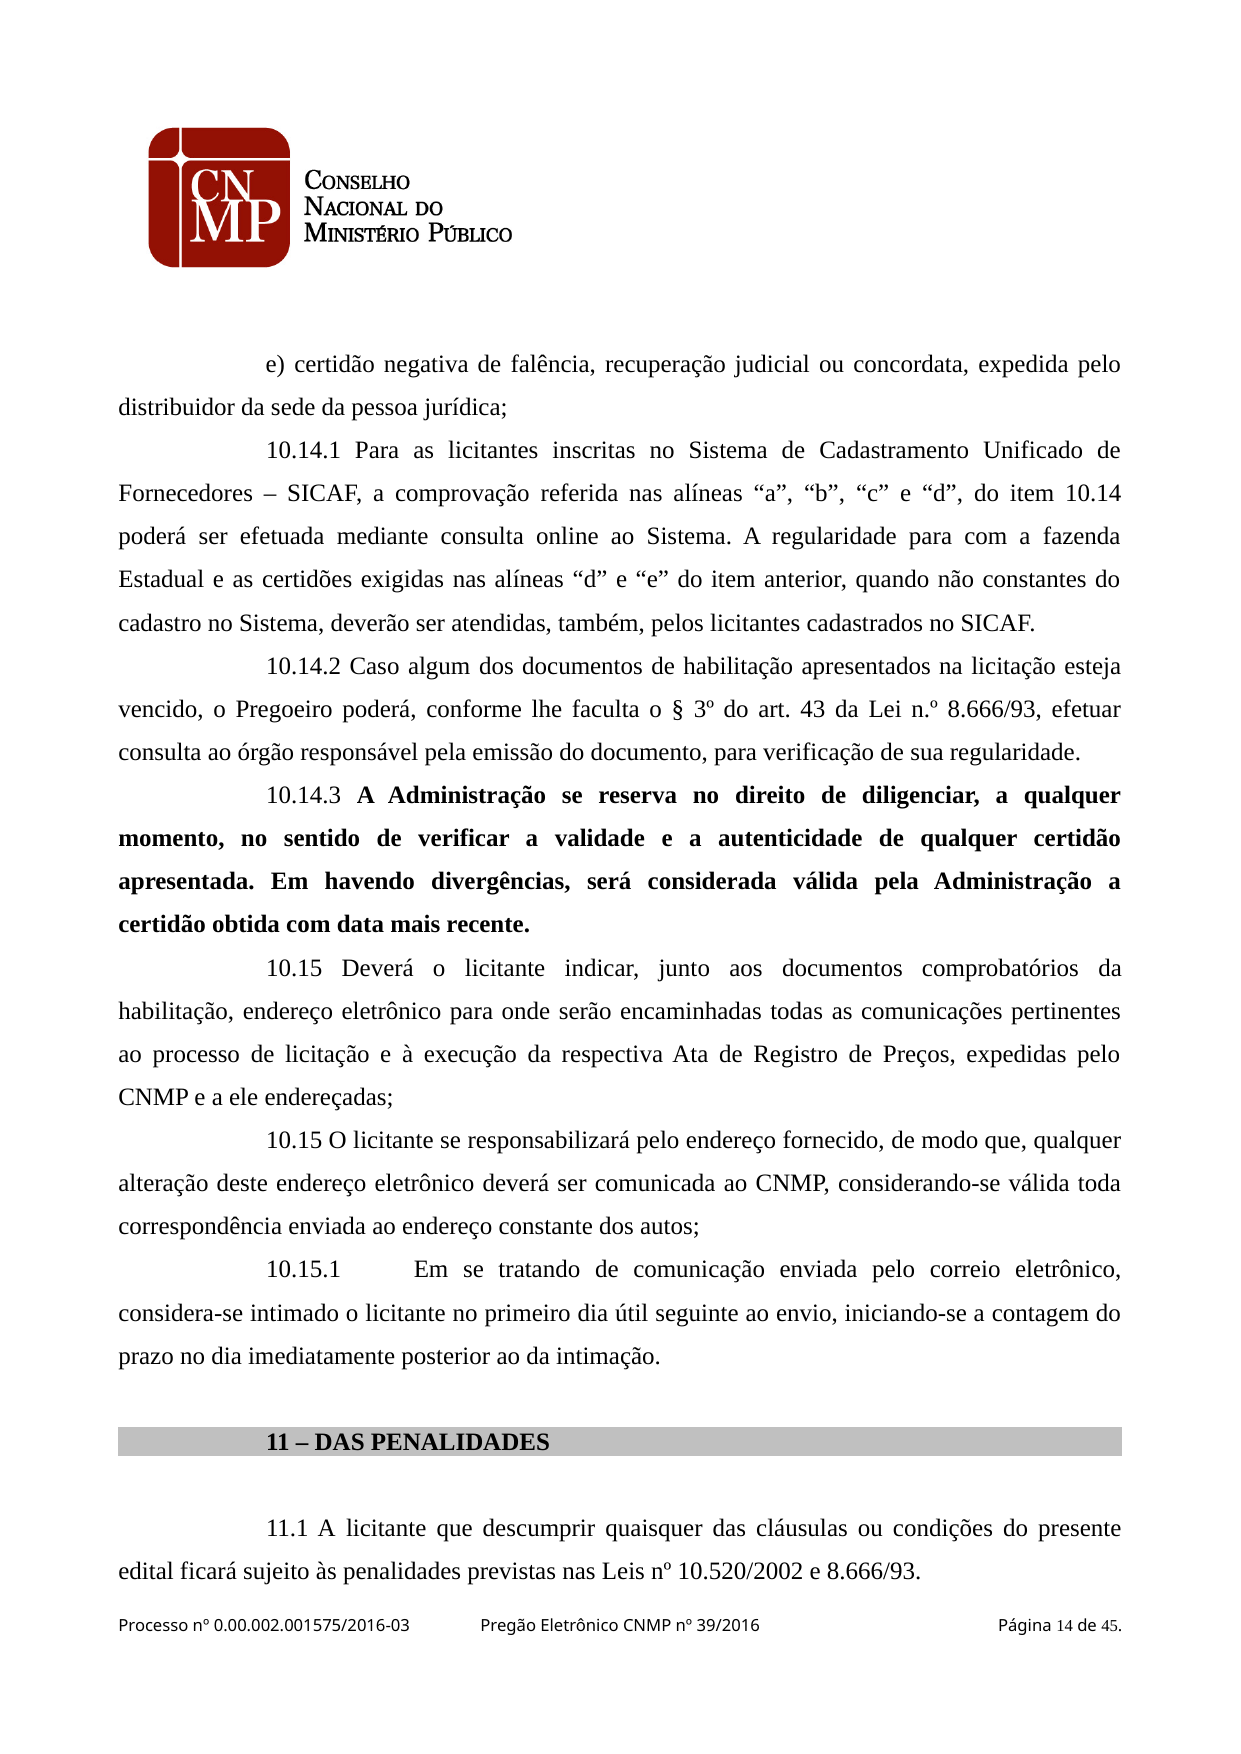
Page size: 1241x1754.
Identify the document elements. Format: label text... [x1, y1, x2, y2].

subtitle 11 – DAS PENALIDADES [118, 1427, 1122, 1456]
text 10.14.3 A Administração se reserva no direito de diligenciar, a qualquer momento, no sentido de verificar a validade e a autenticidade de qualquer certidão apresentada. Em havendo divergências, será considerada válida pela Administração a certidão obtida com data mais recente. [118, 780, 1122, 938]
text 10.14.2 Caso algum dos documentos de habilitação apresentados na licitação esteja vencido, o Pregoeiro poderá, conforme lhe faculta o § 3º do art. 43 da Lei n.º 8.666/93, efetuar consulta ao órgão responsável pela emissão do documento, para verificação de sua regularidade. [118, 651, 1122, 766]
list Em se tratando de comunicação enviada pelo correio eletrônico, considera-se intimado o licitante no primeiro dia útil seguinte ao envio, iniciando-se a contagem do prazo no dia imediatamente posterior ao da intimação. [118, 1254, 1122, 1369]
text 10.15 O licitante se responsabilizará pelo endereço fornecido, de modo que, qualquer alteração deste endereço eletrônico deverá ser comunicada ao CNMP, considerando-se válida toda correspondência enviada ao endereço constante dos autos; [118, 1125, 1122, 1240]
text 11.1 A licitante que descumprir quaisquer das cláusulas ou condições do presente edital ficará sujeito às penalidades previstas nas Leis nº 10.520/2002 e 8.666/93. [118, 1513, 1122, 1585]
text 10.14.1 Para as licitantes inscritas no Sistema de Cadastramento Unificado de Fornecedores – SICAF, a comprovação referida nas alíneas “a”, “b”, “c” e “d”, do item 10.14 poderá ser efetuada mediante consulta online ao Sistema. A regularidade para com a fazenda Estadual e as certidões exigidas nas alíneas “d” e “e” do item anterior, quando não constantes do cadastro no Sistema, deverão ser atendidas, também, pelos licitantes cadastrados no SICAF. [118, 435, 1122, 636]
text 10.15 Deverá o licitante indicar, junto aos documentos comprobatórios da habilitação, endereço eletrônico para onde serão encaminhadas todas as comunicações pertinentes ao processo de licitação e à execução da respectiva Ata de Registro de Preços, expedidas pelo CNMP e a ele endereçadas; [118, 953, 1122, 1111]
picture [124, 105, 528, 289]
list e) certidão negativa de falência, recuperação judicial ou concordata, expedida pelo distribuidor da sede da pessoa jurídica; [118, 349, 1122, 421]
